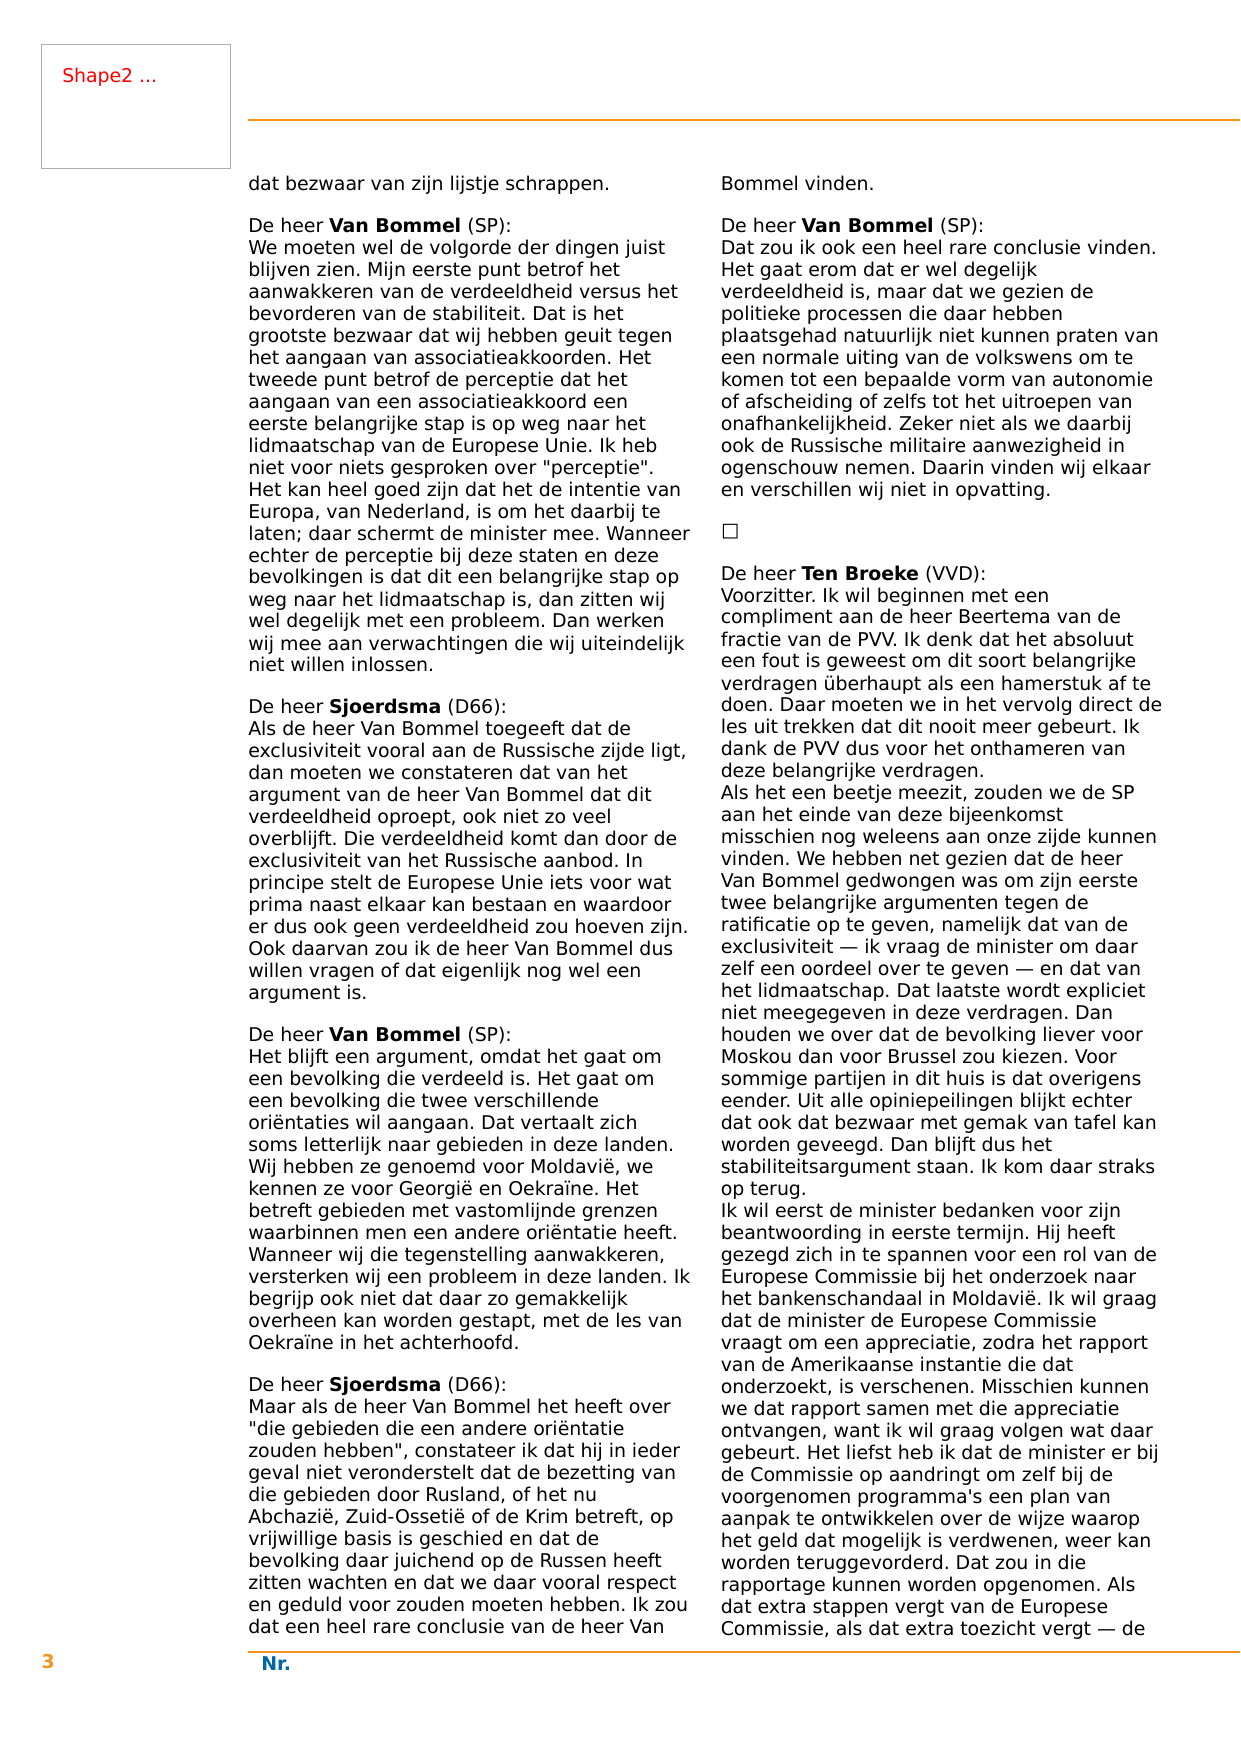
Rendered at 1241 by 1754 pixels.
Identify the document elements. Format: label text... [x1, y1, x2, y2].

text Voorzitter. Ik wil beginnen met een compliment aan de heer Beertema van de fractie van de PVV. Ik denk dat het absoluut een fout is geweest om dit soort belangrijke verdragen überhaupt als een hamerstuk af te doen. Daar moeten we in het vervolg direct de les uit trekken dat dit nooit meer gebeurt. Ik dank de PVV dus voor het onthameren van deze belangrijke verdragen. [721, 584, 1163, 782]
text De heer Van Bommel (SP): [721, 215, 1163, 237]
text De heer Sjoerdsma (D66): [248, 1374, 691, 1396]
text Als de heer Van Bommel toegeeft dat de exclusiviteit vooral aan de Russische zijde ligt, dan moeten we constateren dat van het argument van de heer Van Bommel dat dit verdeeldheid oproept, ook niet zo veel overblijft. Die verdeeldheid komt dan door de exclusiviteit van het Russische aanbod. In principe stelt de Europese Unie iets voor wat prima naast elkaar kan bestaan en waardoor er dus ook geen verdeeldheid zou hoeven zijn. Ook daarvan zou ik de heer Van Bommel dus willen vragen of dat eigenlijk nog wel een argument is. [248, 718, 691, 1004]
text De heer Van Bommel (SP): [248, 215, 691, 237]
text Dat zou ik ook een heel rare conclusie vinden. Het gaat erom dat er wel degelijk verdeeldheid is, maar dat we gezien de politieke processen die daar hebben plaatsgehad natuurlijk niet kunnen praten van een normale uiting van de volkswens om te komen tot een bepaalde vorm van autonomie of afscheiding of zelfs tot het uitroepen van onafhankelijkheid. Zeker niet als we daarbij ook de Russische militaire aanwezigheid in ogenschouw nemen. Daarin vinden wij elkaar en verschillen wij niet in opvatting. [721, 237, 1163, 501]
text We moeten wel de volgorde der dingen juist blijven zien. Mijn eerste punt betrof het aanwakkeren van de verdeeldheid versus het bevorderen van de stabiliteit. Dat is het grootste bezwaar dat wij hebben geuit tegen het aangaan van associatieakkoorden. Het tweede punt betrof de perceptie dat het aangaan van een associatieakkoord een eerste belangrijke stap is op weg naar het lidmaatschap van de Europese Unie. Ik heb niet voor niets gesproken over "perceptie". Het kan heel goed zijn dat het de intentie van Europa, van Nederland, is om het daarbij te laten; daar schermt de minister mee. Wanneer echter de perceptie bij deze staten en deze bevolkingen is dat dit een belangrijke stap op weg naar het lidmaatschap is, dan zitten wij wel degelijk met een probleem. Dan werken wij mee aan verwachtingen die wij uiteindelijk niet willen inlossen. [248, 237, 691, 676]
text dat bezwaar van zijn lijstje schrappen. [248, 173, 691, 195]
text De heer Sjoerdsma (D66): [248, 696, 691, 718]
text Bommel vinden. [721, 173, 1163, 195]
text Maar als de heer Van Bommel het heeft over "die gebieden die een andere oriëntatie zouden hebben", constateer ik dat hij in ieder geval niet veronderstelt dat de bezetting van die gebieden door Rusland, of het nu Abchazië, Zuid-Ossetië of de Krim betreft, op vrijwillige basis is geschied en dat de bevolking daar juichend op de Russen heeft zitten wachten en dat we daar vooral respect en geduld voor zouden moeten hebben. Ik zou dat een heel rare conclusie van de heer Van [248, 1396, 691, 1637]
text Het blijft een argument, omdat het gaat om een bevolking die verdeeld is. Het gaat om een bevolking die twee verschillende oriëntaties wil aangaan. Dat vertaalt zich soms letterlijk naar gebieden in deze landen. Wij hebben ze genoemd voor Moldavië, we kennen ze voor Georgië en Oekraïne. Het betreft gebieden met vastomlijnde grenzen waarbinnen men een andere oriëntatie heeft. Wanneer wij die tegenstelling aanwakkeren, versterken wij een probleem in deze landen. Ik begrijp ook niet dat daar zo gemakkelijk overheen kan worden gestapt, met de les van Oekraïne in het achterhoofd. [248, 1046, 691, 1354]
text Als het een beetje meezit, zouden we de SP aan het einde van deze bijeenkomst misschien nog weleens aan onze zijde kunnen vinden. We hebben net gezien dat de heer Van Bommel gedwongen was om zijn eerste twee belangrijke argumenten tegen de ratificatie op te geven, namelijk dat van de exclusiviteit — ik vraag de minister om daar zelf een oordeel over te geven — en dat van het lidmaatschap. Dat laatste wordt expliciet niet meegegeven in deze verdragen. Dan houden we over dat de bevolking liever voor Moskou dan voor Brussel zou kiezen. Voor sommige partijen in dit huis is dat overigens eender. Uit alle opiniepeilingen blijkt echter dat ook dat bezwaar met gemak van tafel kan worden geveegd. Dan blijft dus het stabiliteitsargument staan. Ik kom daar straks op terug. [721, 782, 1163, 1200]
text De heer Ten Broeke (VVD): [721, 562, 1163, 584]
text ⬜ [721, 521, 1163, 542]
text De heer Van Bommel (SP): [248, 1024, 691, 1046]
text Ik wil eerst de minister bedanken voor zijn beantwoording in eerste termijn. Hij heeft gezegd zich in te spannen voor een rol van de Europese Commissie bij het onderzoek naar het bankenschandaal in Moldavië. Ik wil graag dat de minister de Europese Commissie vraagt om een appreciatie, zodra het rapport van de Amerikaanse instantie die dat onderzoekt, is verschenen. Misschien kunnen we dat rapport samen met die appreciatie ontvangen, want ik wil graag volgen wat daar gebeurt. Het liefst heb ik dat de minister er bij de Commissie op aandringt om zelf bij de voorgenomen programma's een plan van aanpak te ontwikkelen over de wijze waarop het geld dat mogelijk is verdwenen, weer kan worden teruggevorderd. Dat zou in die rapportage kunnen worden opgenomen. Als dat extra stappen vergt van de Europese Commissie, als dat extra toezicht vergt — de [721, 1200, 1163, 1639]
